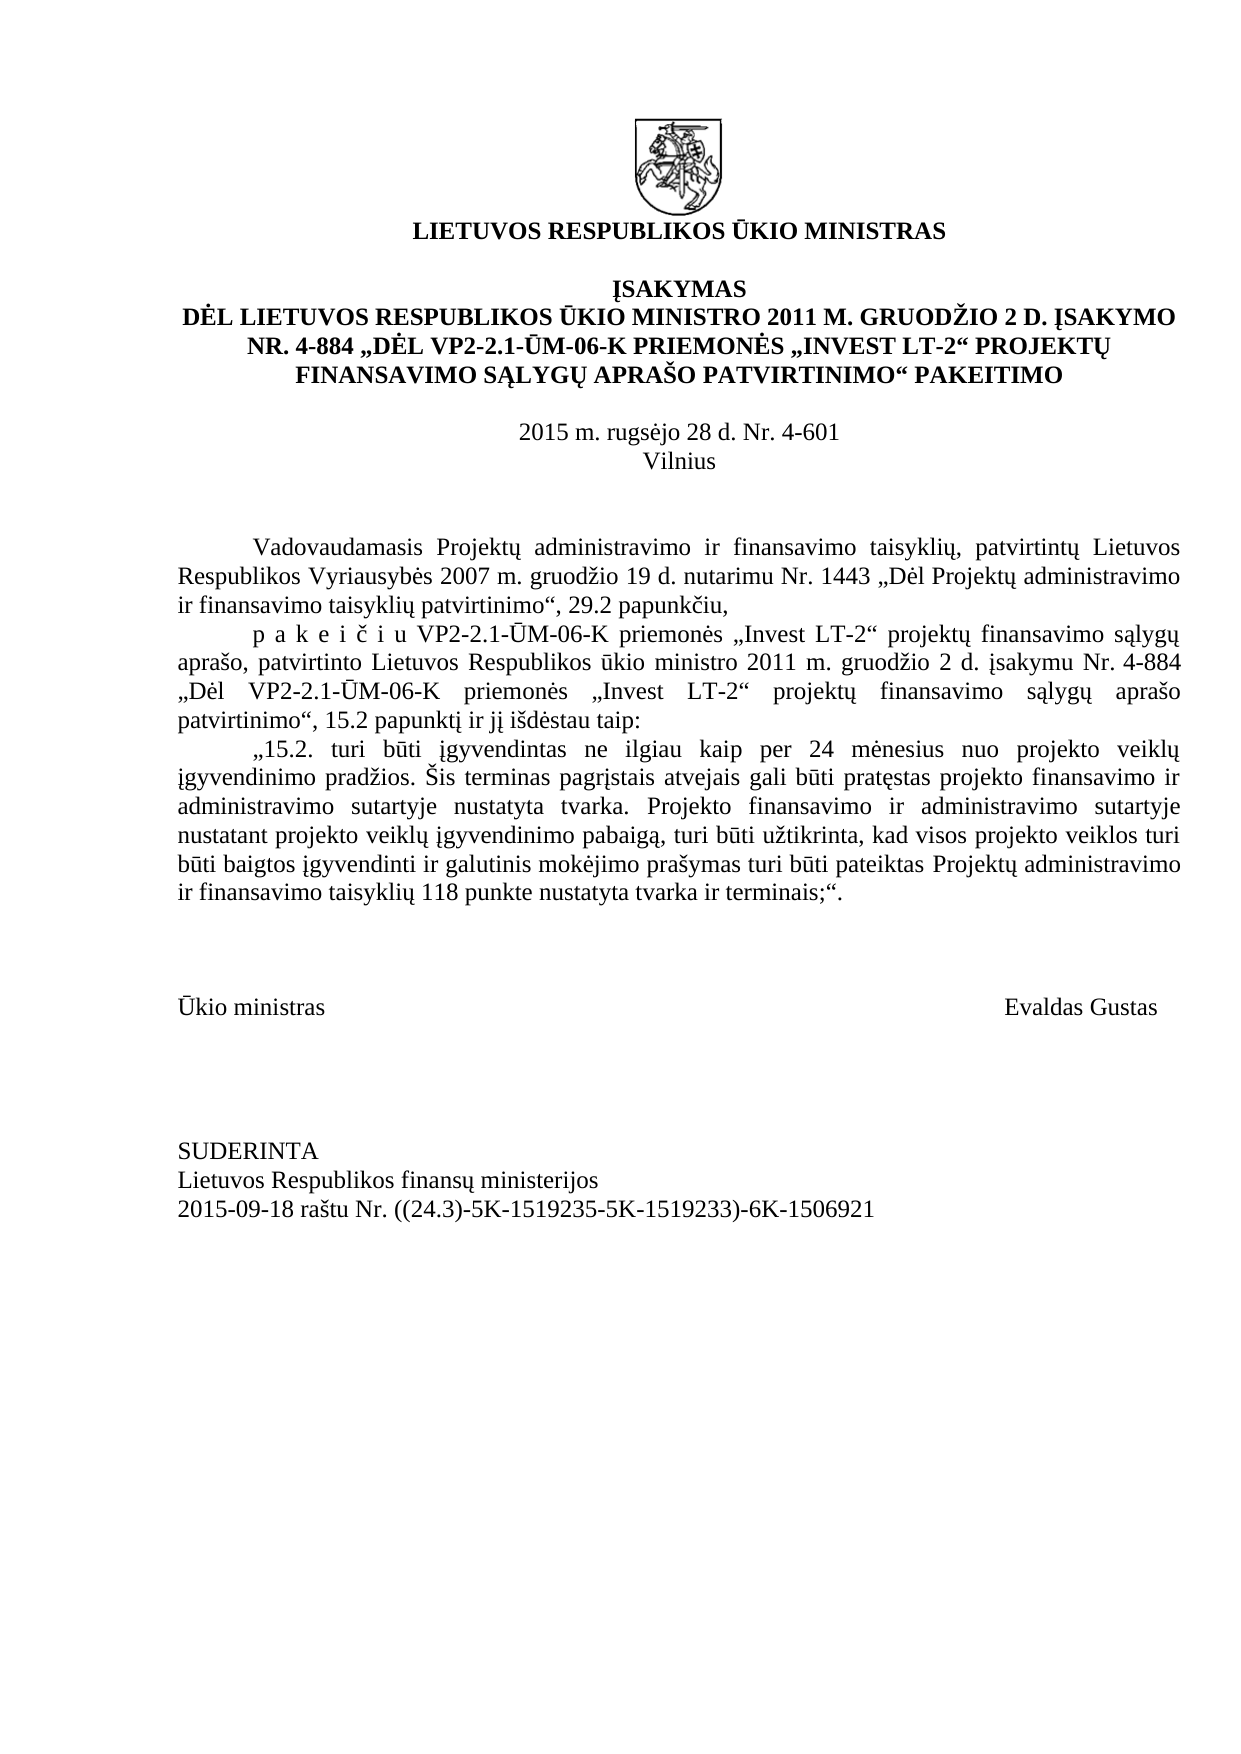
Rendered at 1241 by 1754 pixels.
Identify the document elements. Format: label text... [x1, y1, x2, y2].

text įsakymas [177, 274, 1181, 302]
text Ūkio ministras Evaldas Gustas [177, 992, 1190, 1021]
text Lietuvos Respublikos finansų ministerijos [177, 1165, 1181, 1194]
text p a k e i č i u VP2-2.1-ŪM-06-K priemonės „Invest LT-2“ projektų finansavimo sąlygų aprašo, patvirtinto Lietuvos Respublikos ūkio ministro 2011 m. gruodžio 2 d. įsakymu Nr. 4-884 „Dėl VP2-2.1-ŪM-06-K priemonės „Invest LT-2“ projektų finansavimo sąlygų aprašo patvirtinimo“, 15.2 papunktį ir jį išdėstau taip: [177, 619, 1181, 734]
text 2015 m. rugsėjo 28 d. Nr. 4-601 [177, 417, 1181, 446]
text DĖL LIETUVOS RESPUBLIKOS ŪKIO MINISTRO 2011 M. gruodžio 2 D. ĮSAKYMO NR. 4-884 „Dėl Vp2-2.1-ūm-06-k priemonės „Invest lt-2“ projektų finansavimo sąlygų aprašo patvirtinimo“ pakeitimo [177, 302, 1181, 389]
text LIETUVOS RESPUBLIKOS ŪKIO MINISTRAS [177, 216, 1181, 245]
text Vadovaudamasis Projektų administravimo ir finansavimo taisyklių, patvirtintų Lietuvos Respublikos Vyriausybės 2007 m. gruodžio 19 d. nutarimu Nr. 1443 „Dėl Projektų administravimo ir finansavimo taisyklių patvirtinimo“, 29.2 papunkčiu, [177, 532, 1181, 619]
text SUDERINTA [177, 1136, 1181, 1165]
text 2015-09-18 raštu Nr. ((24.3)-5K-1519235-5K-1519233)-6K-1506921 [177, 1194, 1181, 1222]
text Vilnius [177, 446, 1181, 475]
text „15.2. turi būti įgyvendintas ne ilgiau kaip per 24 mėnesius nuo projekto veiklų įgyvendinimo pradžios. Šis terminas pagrįstais atvejais gali būti pratęstas projekto finansavimo ir administravimo sutartyje nustatyta tvarka. Projekto finansavimo ir administravimo sutartyje nustatant projekto veiklų įgyvendinimo pabaigą, turi būti užtikrinta, kad visos projekto veiklos turi būti baigtos įgyvendinti ir galutinis mokėjimo prašymas turi būti pateiktas Projektų administravimo ir finansavimo taisyklių 118 punkte nustatyta tvarka ir terminais;“. [177, 734, 1181, 906]
